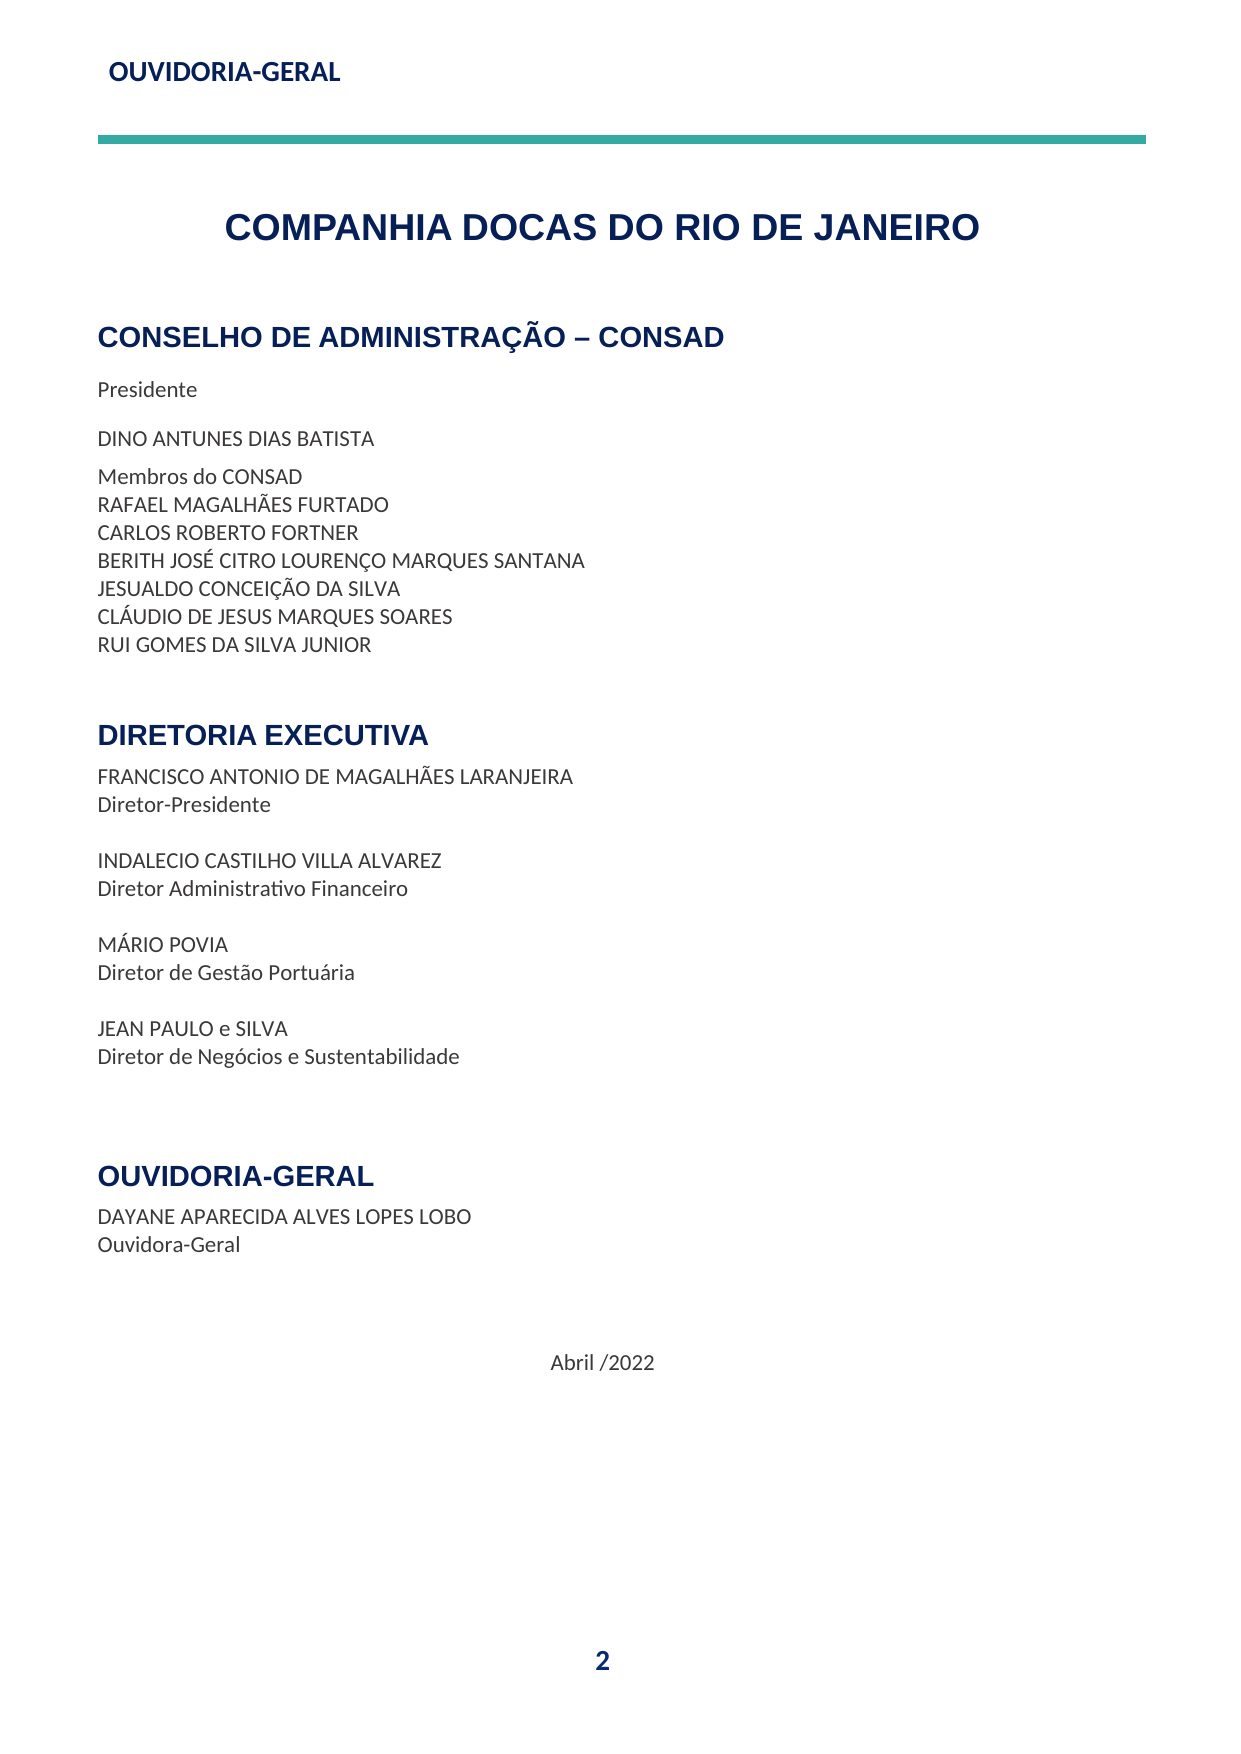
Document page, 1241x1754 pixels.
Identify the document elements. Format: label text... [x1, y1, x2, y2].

text MÁRIO POVIA [97, 930, 1107, 958]
text Diretor de Negócios e Sustentabilidade [97, 1042, 1107, 1071]
text Membros do CONSAD [97, 462, 1107, 490]
text DAYANE APARECIDA ALVES LOPES LOBO [97, 1202, 1107, 1231]
text DIRETORIA EXECUTIVA [97, 718, 1107, 752]
text BERITH JOSÉ CITRO LOURENÇO MARQUES SANTANA [97, 546, 1107, 574]
text CLÁUDIO DE JESUS MARQUES SOARES [97, 602, 1107, 630]
text CONSELHO DE ADMINISTRAÇÃO – CONSAD [97, 321, 1107, 354]
text RAFAEL MAGALHÃES FURTADO [97, 490, 1107, 518]
text OUVIDORIA-GERAL [97, 1158, 1107, 1192]
text CARLOS ROBERTO FORTNER [97, 518, 1107, 546]
text JEAN PAULO e SILVA [97, 1014, 1107, 1042]
text RUI GOMES DA SILVA JUNIOR [97, 630, 1107, 658]
text FRANCISCO ANTONIO DE MAGALHÃES LARANJEIRA [97, 762, 1107, 790]
text Diretor-Presidente [97, 790, 1107, 818]
text Presidente [97, 375, 1107, 403]
text INDALECIO CASTILHO VILLA ALVAREZ [97, 846, 1107, 874]
text JESUALDO CONCEIÇÃO DA SILVA [97, 574, 1107, 602]
text DINO ANTUNES DIAS BATISTA [97, 424, 1107, 452]
text Abril /2022 [97, 1348, 1107, 1376]
subtitle COMPANHIA DOCAS DO RIO DE JANEIRO [97, 205, 1107, 248]
text Diretor Administrativo Financeiro [97, 874, 1107, 902]
text Diretor de Gestão Portuária [97, 958, 1107, 986]
text Ouvidora-Geral [97, 1231, 1107, 1258]
